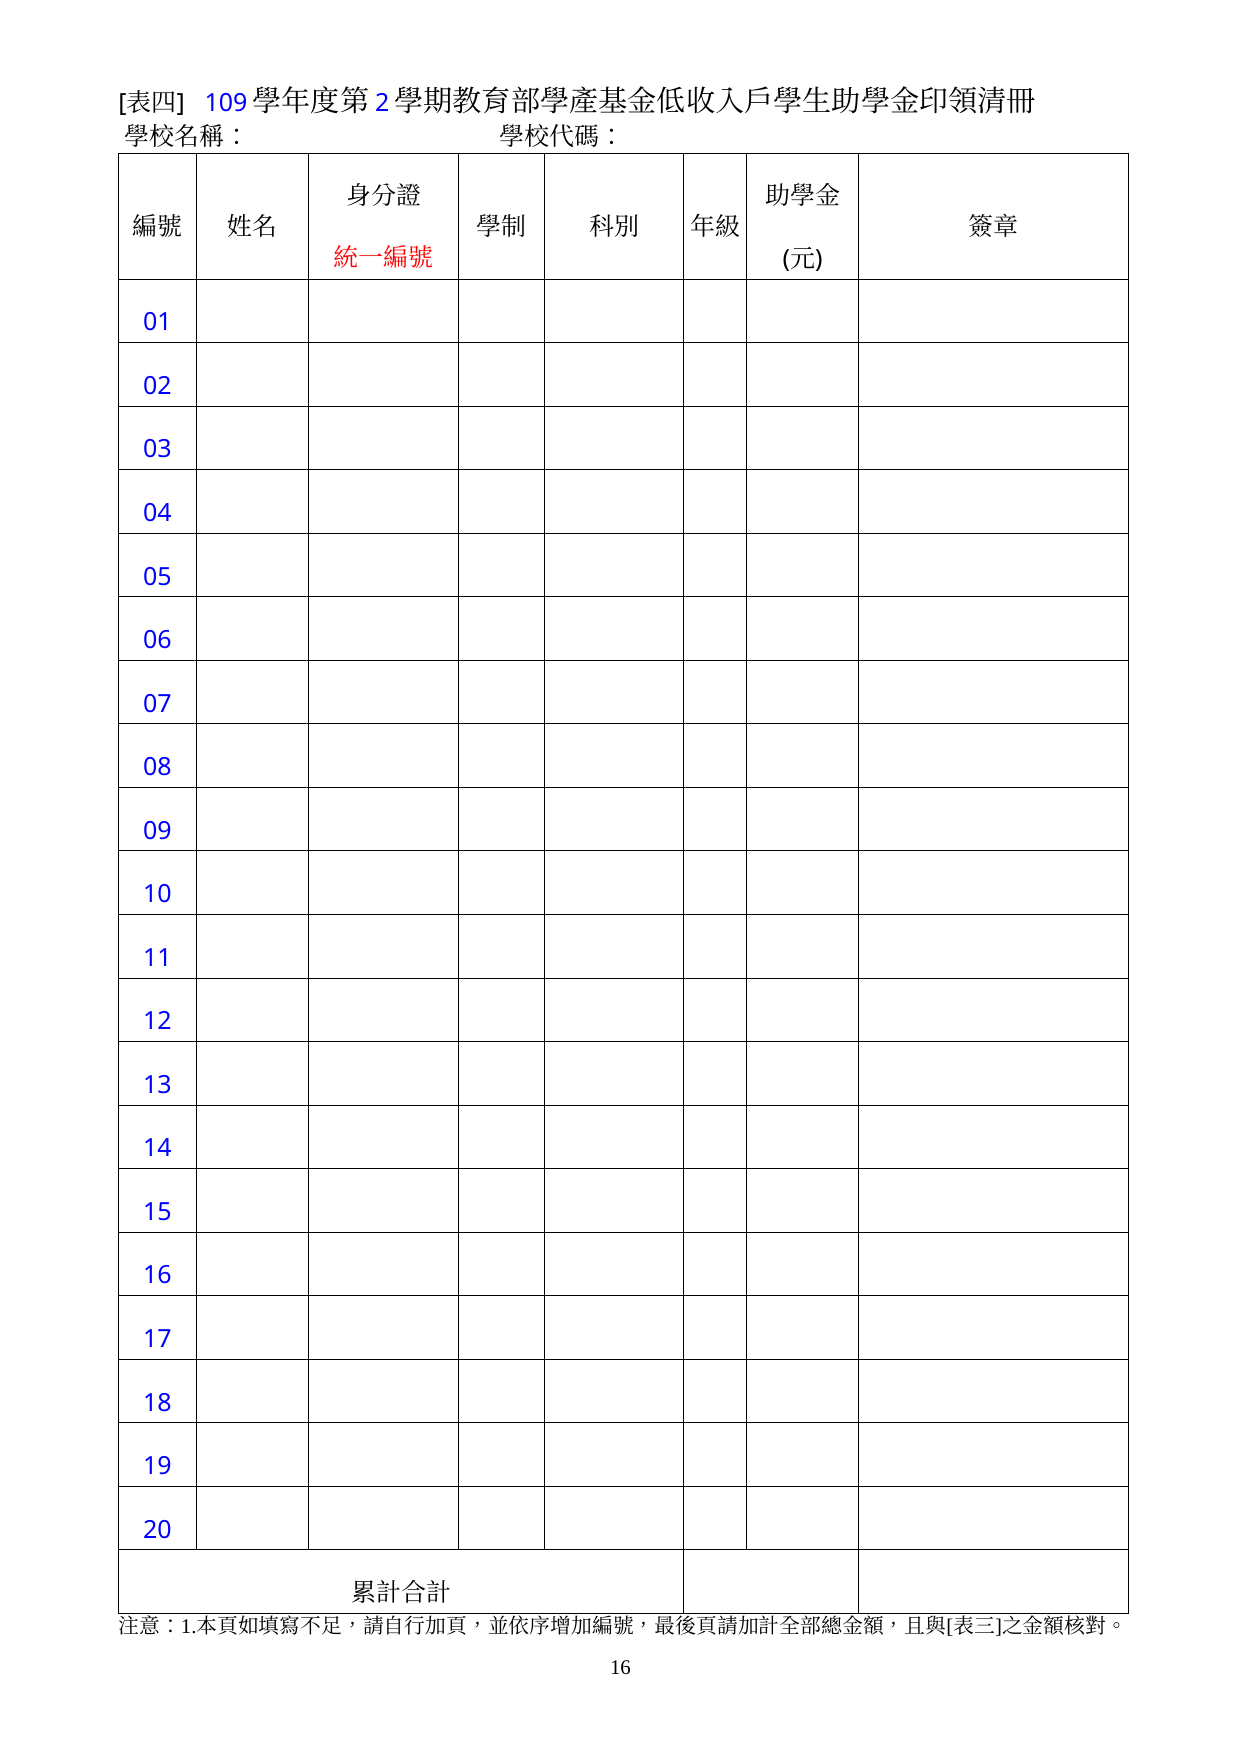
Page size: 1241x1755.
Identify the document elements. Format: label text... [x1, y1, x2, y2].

table_cell [197, 1296, 308, 1359]
table_cell [684, 280, 746, 342]
table_cell [684, 661, 746, 723]
table_cell [197, 979, 308, 1041]
table_cell [197, 851, 308, 914]
table_cell 10 [119, 851, 196, 914]
table_cell [197, 724, 308, 787]
table_cell [309, 343, 458, 406]
table_cell [747, 979, 858, 1041]
table_cell [859, 1360, 1128, 1422]
table_cell [197, 661, 308, 723]
table_cell [545, 724, 683, 787]
table_cell [545, 597, 683, 660]
table_cell [545, 788, 683, 850]
table_cell [684, 1296, 746, 1359]
table_cell [684, 1423, 746, 1486]
text [表四] 109學年度第2學期教育部學產基金低收入戶學生助學金印領清冊 [118, 84, 1122, 118]
table_cell [545, 661, 683, 723]
table_cell [545, 280, 683, 342]
table_cell [545, 534, 683, 596]
table_cell [747, 724, 858, 787]
table_cell [197, 1487, 308, 1549]
table_cell [859, 1423, 1128, 1486]
table_cell [545, 1423, 683, 1486]
table_cell [459, 1423, 544, 1486]
table_cell [197, 1233, 308, 1295]
table_cell [684, 1487, 746, 1549]
table_cell [684, 343, 746, 406]
table_cell [545, 1169, 683, 1232]
table_cell 20 [119, 1487, 196, 1549]
table_cell [747, 407, 858, 469]
table_cell [459, 1360, 544, 1422]
table_cell [309, 915, 458, 977]
table_cell [459, 1296, 544, 1359]
table_cell 03 [119, 407, 196, 469]
table_cell [309, 1106, 458, 1168]
table_cell [684, 979, 746, 1041]
table_cell 04 [119, 470, 196, 533]
table_cell 09 [119, 788, 196, 850]
table_cell [459, 915, 544, 977]
table_cell [747, 788, 858, 850]
table_cell [309, 1487, 458, 1549]
table_cell [545, 1106, 683, 1168]
table_cell [684, 407, 746, 469]
table_cell [197, 1423, 308, 1486]
table_cell [309, 534, 458, 596]
table_cell [545, 407, 683, 469]
table_cell [545, 470, 683, 533]
table_cell [459, 851, 544, 914]
table_cell 18 [119, 1360, 196, 1422]
table_cell [859, 851, 1128, 914]
table_cell 14 [119, 1106, 196, 1168]
table_cell [747, 470, 858, 533]
table_header 身分證 統一編號 [309, 154, 458, 278]
table_cell [459, 788, 544, 850]
table_cell [309, 1169, 458, 1232]
table_cell [459, 1106, 544, 1168]
table_cell [197, 1106, 308, 1168]
table_cell [309, 1360, 458, 1422]
table_cell [197, 597, 308, 660]
table_cell [684, 1360, 746, 1422]
table_cell [197, 407, 308, 469]
table_cell [459, 470, 544, 533]
table_cell [859, 343, 1128, 406]
table_cell 08 [119, 724, 196, 787]
table_cell 01 [119, 280, 196, 342]
text 注意：1.本頁如填寫不足，請自行加頁，並依序增加編號，最後頁請加計全部總金額，且與[表三]之金額核對。 [118, 1614, 1122, 1638]
table_cell [309, 407, 458, 469]
table_cell [197, 470, 308, 533]
table_cell [309, 280, 458, 342]
table_cell [545, 851, 683, 914]
table_cell [684, 724, 746, 787]
table_cell [747, 851, 858, 914]
table_cell [545, 343, 683, 406]
table_header 簽章 [859, 154, 1128, 278]
table_cell 06 [119, 597, 196, 660]
table_cell [197, 534, 308, 596]
table_cell [309, 979, 458, 1041]
table_cell [545, 1296, 683, 1359]
table_cell [459, 979, 544, 1041]
table_cell 15 [119, 1169, 196, 1232]
table_cell [459, 661, 544, 723]
table_cell [309, 661, 458, 723]
table_cell [684, 1550, 858, 1613]
table_cell [684, 851, 746, 914]
table_cell [859, 597, 1128, 660]
table_cell [545, 1233, 683, 1295]
table_cell [197, 915, 308, 977]
table_cell [747, 1169, 858, 1232]
table_cell [459, 280, 544, 342]
table_cell [859, 724, 1128, 787]
table_cell [684, 788, 746, 850]
table_cell [859, 407, 1128, 469]
table_cell [859, 280, 1128, 342]
table_cell [747, 597, 858, 660]
table_cell [747, 280, 858, 342]
table_cell [197, 1169, 308, 1232]
text 學校名稱： 學校代碼： [118, 118, 1122, 152]
table_cell [859, 1042, 1128, 1104]
table_cell [859, 1106, 1128, 1168]
table_cell [747, 1106, 858, 1168]
table_cell [859, 1550, 1128, 1613]
table_cell [545, 979, 683, 1041]
table_cell [459, 724, 544, 787]
table_cell [859, 1233, 1128, 1295]
table_cell [859, 470, 1128, 533]
table_cell [747, 1296, 858, 1359]
table_cell [459, 597, 544, 660]
table_cell [747, 1360, 858, 1422]
table_cell [684, 1169, 746, 1232]
table_cell [309, 1042, 458, 1104]
table_cell [309, 1233, 458, 1295]
table_cell [545, 1042, 683, 1104]
table_cell [197, 1042, 308, 1104]
table_cell 11 [119, 915, 196, 977]
table_cell 17 [119, 1296, 196, 1359]
table_cell [747, 915, 858, 977]
table_cell [747, 1423, 858, 1486]
table_cell [309, 851, 458, 914]
table_cell [459, 343, 544, 406]
table_cell [859, 1487, 1128, 1549]
table_cell [859, 1296, 1128, 1359]
table_cell [309, 1296, 458, 1359]
table_cell 05 [119, 534, 196, 596]
table_cell 13 [119, 1042, 196, 1104]
table_header 助學金(元) [747, 154, 858, 278]
table_cell [309, 788, 458, 850]
table_cell [684, 1233, 746, 1295]
table_header 編號 [119, 154, 196, 278]
table_cell [684, 534, 746, 596]
table_cell [684, 470, 746, 533]
table_cell 19 [119, 1423, 196, 1486]
table_cell [197, 788, 308, 850]
table_cell [459, 1233, 544, 1295]
table_cell [859, 534, 1128, 596]
table_cell [747, 1042, 858, 1104]
table_header 學制 [459, 154, 544, 278]
table_cell [747, 661, 858, 723]
table_cell [459, 407, 544, 469]
table_cell 12 [119, 979, 196, 1041]
table_cell [859, 979, 1128, 1041]
table_cell [684, 915, 746, 977]
table_cell [747, 1233, 858, 1295]
table_cell [859, 788, 1128, 850]
table_cell [545, 1360, 683, 1422]
table_cell [747, 534, 858, 596]
table_cell [747, 343, 858, 406]
table_cell 累計合計 [119, 1550, 683, 1613]
table_cell [859, 661, 1128, 723]
table_cell [459, 1487, 544, 1549]
table_cell [859, 1169, 1128, 1232]
table_cell [859, 915, 1128, 977]
table_cell [309, 470, 458, 533]
table_cell [309, 1423, 458, 1486]
table_cell [545, 915, 683, 977]
table_cell [747, 1487, 858, 1549]
table_header 姓名 [197, 154, 308, 278]
table_cell [309, 724, 458, 787]
table_cell [309, 597, 458, 660]
table_header 科別 [545, 154, 683, 278]
table_cell [459, 534, 544, 596]
table_cell [197, 1360, 308, 1422]
table_cell [197, 280, 308, 342]
table_cell [684, 1042, 746, 1104]
table_header 年級 [684, 154, 746, 278]
table_cell [684, 597, 746, 660]
table_cell 07 [119, 661, 196, 723]
table_cell [197, 343, 308, 406]
table_cell 02 [119, 343, 196, 406]
table_cell [545, 1487, 683, 1549]
table_cell [459, 1169, 544, 1232]
table_cell [684, 1106, 746, 1168]
table_cell 16 [119, 1233, 196, 1295]
table_cell [459, 1042, 544, 1104]
